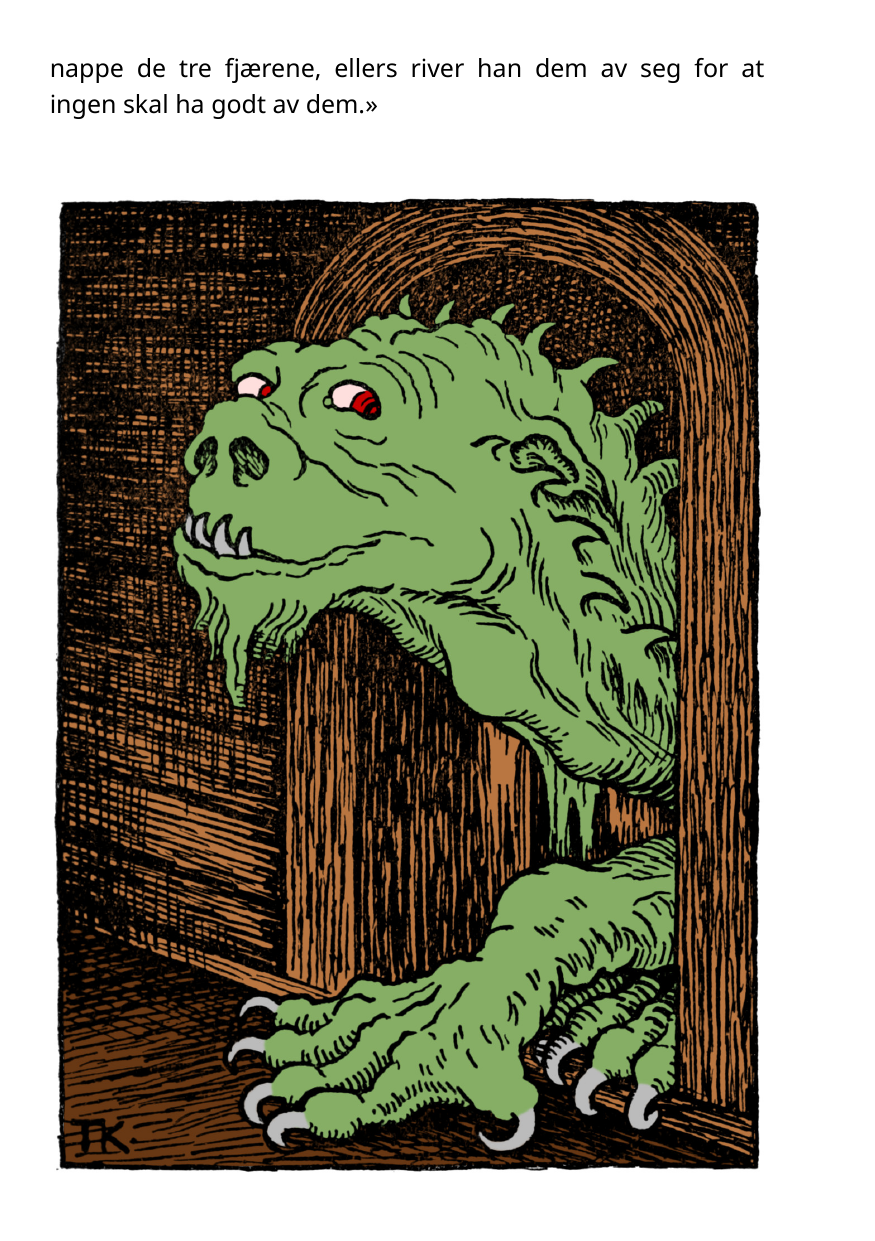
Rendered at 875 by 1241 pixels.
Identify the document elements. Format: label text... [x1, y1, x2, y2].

picture [49, 191, 766, 1178]
text nappe de tre fjærene, ellers river han dem av seg for at ingen skal ha godt av dem.» [49, 49, 765, 120]
